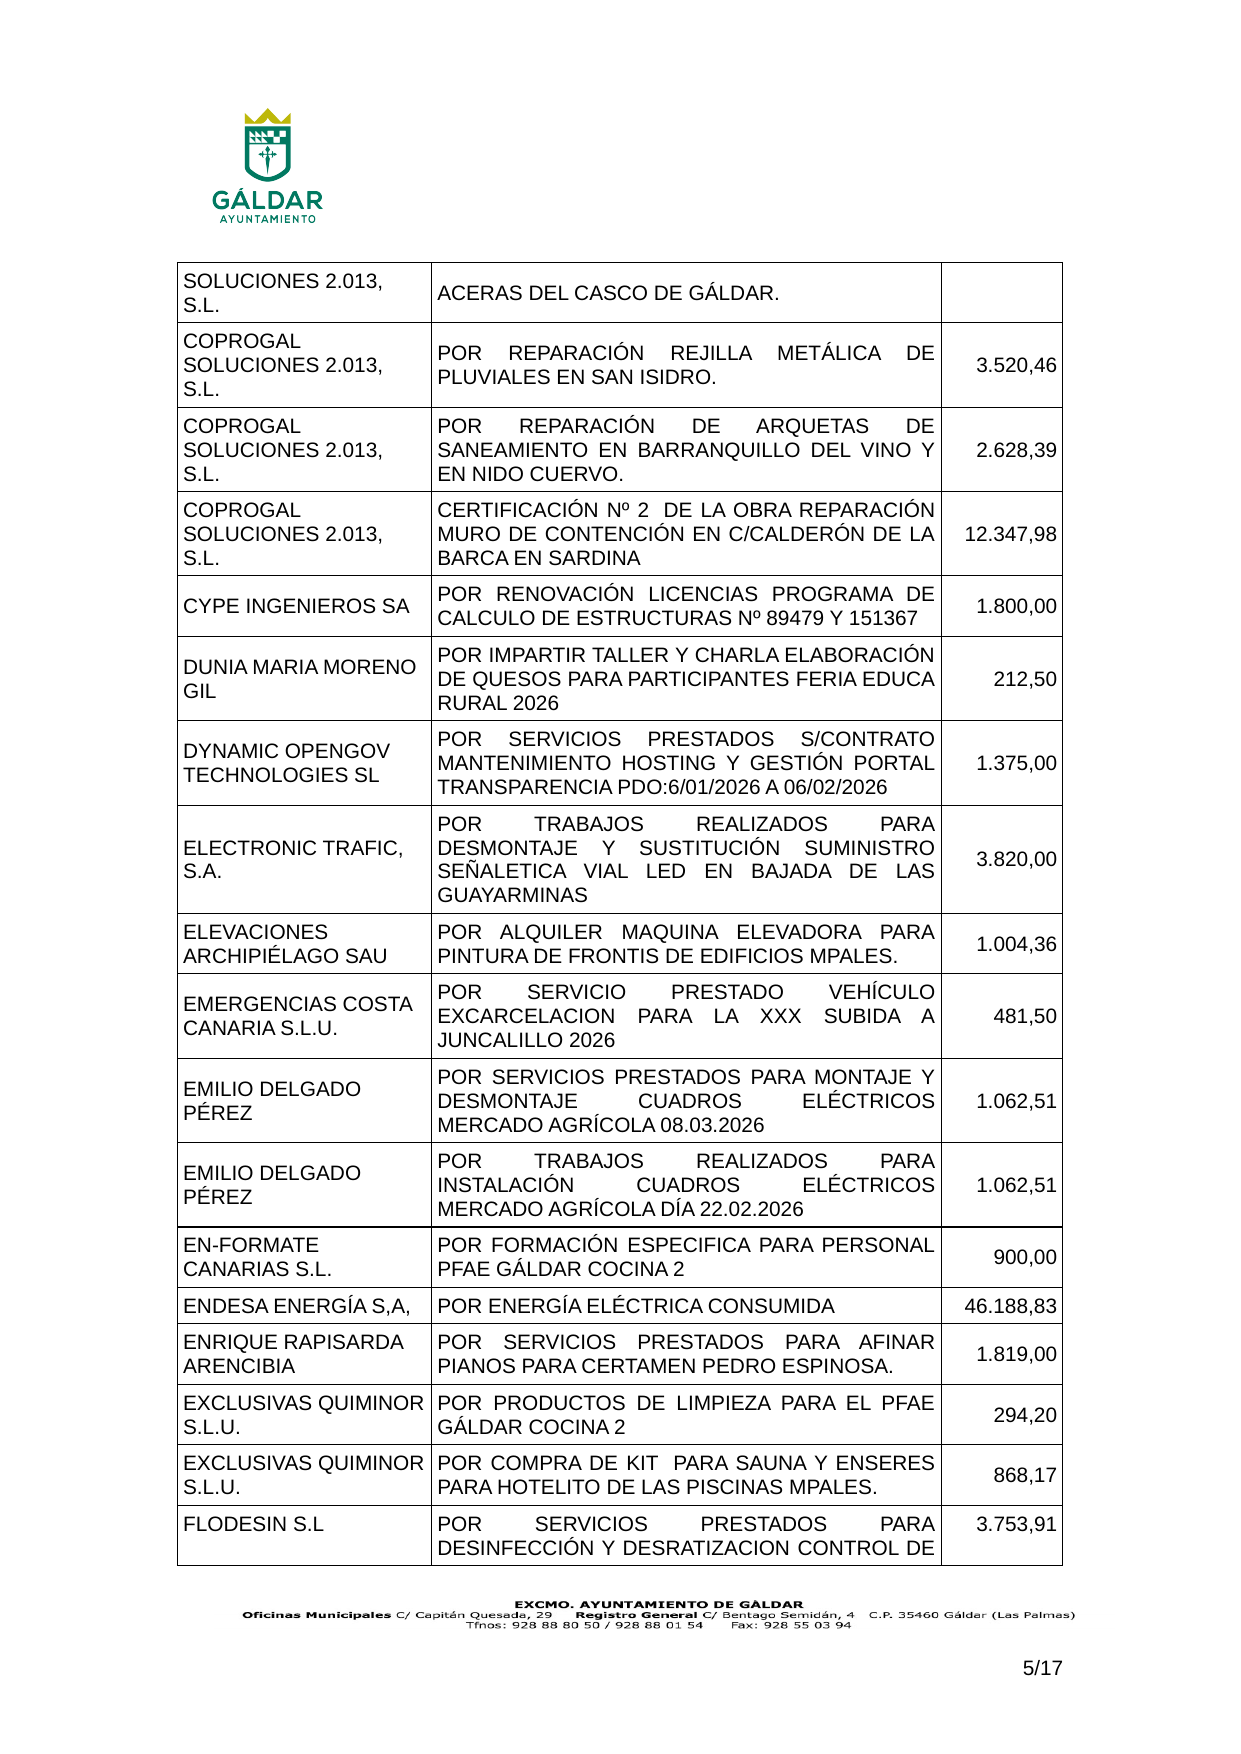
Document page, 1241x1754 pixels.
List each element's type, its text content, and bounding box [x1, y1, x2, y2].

table_cell 3.820,00 [942, 806, 1062, 913]
table_cell POR IMPARTIR TALLER Y CHARLA ELABORACIÓN DE QUESOS PARA PARTICIPANTES FERIA EDUCA RURAL 2026 [432, 637, 941, 720]
table_cell 1.062,51 [942, 1059, 1062, 1142]
table_cell 294,20 [942, 1385, 1062, 1444]
table_cell DUNIA MARIA MORENO GIL [178, 637, 431, 720]
table_cell EMERGENCIAS COSTA CANARIA S.L.U. [178, 974, 431, 1058]
table_cell 1.819,00 [942, 1324, 1062, 1384]
table_cell POR ALQUILER MAQUINA ELEVADORA PARA PINTURA DE FRONTIS DE EDIFICIOS MPALES. [432, 914, 941, 973]
table_cell ENDESA ENERGÍA S,A, [178, 1288, 431, 1323]
table_cell 1.800,00 [942, 576, 1062, 636]
table_cell 1.062,51 [942, 1143, 1062, 1226]
table_cell EMILIO DELGADO PÉREZ [178, 1143, 431, 1226]
table_cell 212,50 [942, 637, 1062, 720]
table_cell 481,50 [942, 974, 1062, 1058]
table_cell 3.520,46 [942, 323, 1062, 407]
table_cell 2.628,39 [942, 408, 1062, 491]
table_cell FLODESIN S.L [178, 1506, 431, 1565]
table_cell EXCLUSIVAS QUIMINOR S.L.U. [178, 1385, 431, 1444]
table_cell POR REPARACIÓN DE ARQUETAS DE SANEAMIENTO EN BARRANQUILLO DEL VINO Y EN NIDO CUERVO. [432, 408, 941, 491]
picture [190, 79, 343, 261]
table_cell POR SERVICIO PRESTADO VEHÍCULO EXCARCELACION PARA LA XXX SUBIDA A JUNCALILLO 2026 [432, 974, 941, 1058]
table_cell 900,00 [942, 1228, 1062, 1287]
table_cell POR TRABAJOS REALIZADOS PARA DESMONTAJE Y SUSTITUCIÓN SUMINISTRO SEÑALETICA VIAL LED EN BAJADA DE LAS GUAYARMINAS [432, 806, 941, 913]
table_cell [942, 263, 1062, 322]
table_cell 12.347,98 [942, 492, 1062, 575]
table_cell POR SERVICIOS PRESTADOS PARA AFINAR PIANOS PARA CERTAMEN PEDRO ESPINOSA. [432, 1324, 941, 1384]
table_cell 46.188,83 [942, 1288, 1062, 1323]
table_cell ELECTRONIC TRAFIC, S.A. [178, 806, 431, 913]
table_cell POR RENOVACIÓN LICENCIAS PROGRAMA DE CALCULO DE ESTRUCTURAS Nº 89479 Y 151367 [432, 576, 941, 636]
table_cell ENRIQUE RAPISARDA ARENCIBIA [178, 1324, 431, 1384]
table_cell 868,17 [942, 1445, 1062, 1504]
table_cell SOLUCIONES 2.013, S.L. [178, 263, 431, 322]
table_cell 3.753,91 [942, 1506, 1062, 1565]
table_cell ACERAS DEL CASCO DE GÁLDAR. [432, 263, 941, 322]
table_cell POR REPARACIÓN REJILLA METÁLICA DE PLUVIALES EN SAN ISIDRO. [432, 323, 941, 407]
table_cell POR ENERGÍA ELÉCTRICA CONSUMIDA [432, 1288, 941, 1323]
table_cell EMILIO DELGADO PÉREZ [178, 1059, 431, 1142]
table_cell POR SERVICIOS PRESTADOS S/CONTRATO MANTENIMIENTO HOSTING Y GESTIÓN PORTAL TRANSPARENCIA PDO:6/01/2026 A 06/02/2026 [432, 721, 941, 804]
table_cell 1.004,36 [942, 914, 1062, 973]
table_cell COPROGAL SOLUCIONES 2.013, S.L. [178, 492, 431, 575]
table_cell POR PRODUCTOS DE LIMPIEZA PARA EL PFAE GÁLDAR COCINA 2 [432, 1385, 941, 1444]
picture [255, 1600, 1073, 1629]
table_cell COPROGAL SOLUCIONES 2.013, S.L. [178, 408, 431, 491]
table_cell EN-FORMATE CANARIAS S.L. [178, 1228, 431, 1287]
table_cell POR COMPRA DE KIT PARA SAUNA Y ENSERES PARA HOTELITO DE LAS PISCINAS MPALES. [432, 1445, 941, 1504]
table_cell POR SERVICIOS PRESTADOS PARA MONTAJE Y DESMONTAJE CUADROS ELÉCTRICOS MERCADO AGRÍCOLA 08.03.2026 [432, 1059, 941, 1142]
table_cell POR FORMACIÓN ESPECIFICA PARA PERSONAL PFAE GÁLDAR COCINA 2 [432, 1228, 941, 1287]
table_cell CYPE INGENIEROS SA [178, 576, 431, 636]
table_cell CERTIFICACIÓN Nº 2 DE LA OBRA REPARACIÓN MURO DE CONTENCIÓN EN C/CALDERÓN DE LA BARCA EN SARDINA [432, 492, 941, 575]
table_cell EXCLUSIVAS QUIMINOR S.L.U. [178, 1445, 431, 1504]
table_cell POR TRABAJOS REALIZADOS PARA INSTALACIÓN CUADROS ELÉCTRICOS MERCADO AGRÍCOLA DÍA 22.02.2026 [432, 1143, 941, 1226]
table_cell 1.375,00 [942, 721, 1062, 804]
table_cell ELEVACIONES ARCHIPIÉLAGO SAU [178, 914, 431, 973]
table_cell POR SERVICIOS PRESTADOS PARA DESINFECCIÓN Y DESRATIZACION CONTROL DE [432, 1506, 941, 1565]
table_cell COPROGAL SOLUCIONES 2.013, S.L. [178, 323, 431, 407]
table_cell DYNAMIC OPENGOV TECHNOLOGIES SL [178, 721, 431, 804]
